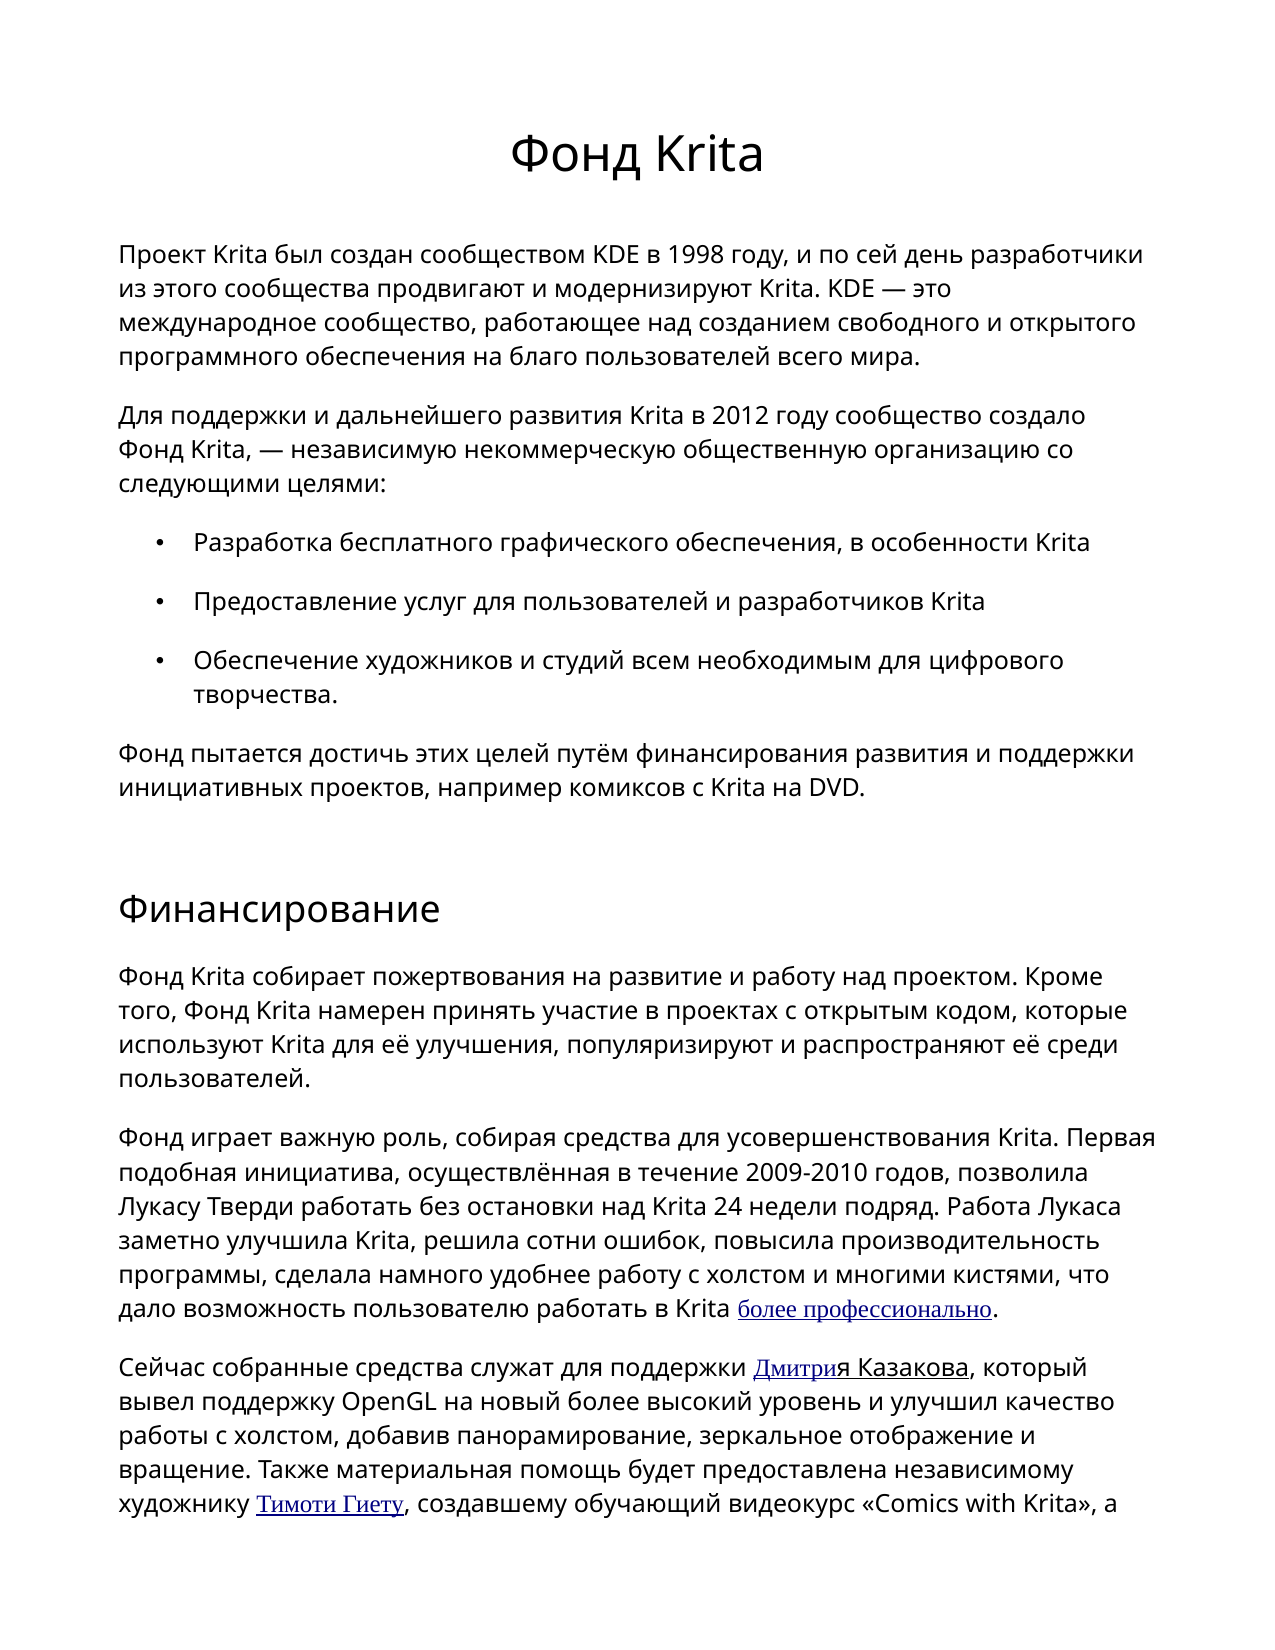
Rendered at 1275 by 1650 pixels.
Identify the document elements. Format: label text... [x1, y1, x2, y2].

text Проект Krita был создан сообществом KDE в 1998 году, и по сей день разработчики из этого сообщества продвигают и модернизируют Krita. KDE — это международное сообщество, работающее над созданием свободного и открытого программного обеспечения на благо пользователей всего мира. [118, 236, 1157, 372]
text Фонд пытается достичь этих целей путём финансирования развития и поддержки инициативных проектов, например комиксов с Krita на DVD. [118, 736, 1157, 804]
list Разработка бесплатного графического обеспечения, в особенности Krita [156, 525, 1157, 559]
text Фонд Krita собирает пожертвования на развитие и работу над проектом. Кроме того, Фонд Krita намерен принять участие в проектах с открытым кодом, которые используют Krita для её улучшения, популяризируют и распространяют её среди пользователей. [118, 959, 1157, 1095]
text Финансирование [118, 883, 1157, 934]
text Сейчас собранные средства служат для поддержки Дмитрия Казакова, который вывел поддержку OpenGL на новый более высокий уровень и улучшил качество работы с холстом, добавив панорамирование, зеркальное отображение и вращение. Также материальная помощь будет предоставлена независимому художнику Тимоти Гиету, создавшему обучающий видеокурс «Comics with Krita», а [118, 1349, 1157, 1520]
list Обеспечение художников и студий всем необходимым для цифрового творчества. [156, 643, 1157, 711]
text Для поддержки и дальнейшего развития Krita в 2012 году сообщество создало Фонд Krita, — независимую некоммерческую общественную организацию со следующими целями: [118, 397, 1157, 500]
text Фонд Krita [118, 118, 1157, 186]
text Фонд играет важную роль, собирая средства для усовершенствования Krita. Первая подобная инициатива, осуществлённая в течение 2009-2010 годов, позволила Лукасу Тверди работать без остановки над Krita 24 недели подряд. Работа Лукаса заметно улучшила Krita, решила сотни ошибок, повысила производительность программы, сделала намного удобнее работу с холстом и многими кистями, что дало возможность пользователю работать в Krita более профессионально. [118, 1120, 1157, 1324]
list Предоставление услуг для пользователей и разработчиков Krita [156, 584, 1157, 618]
